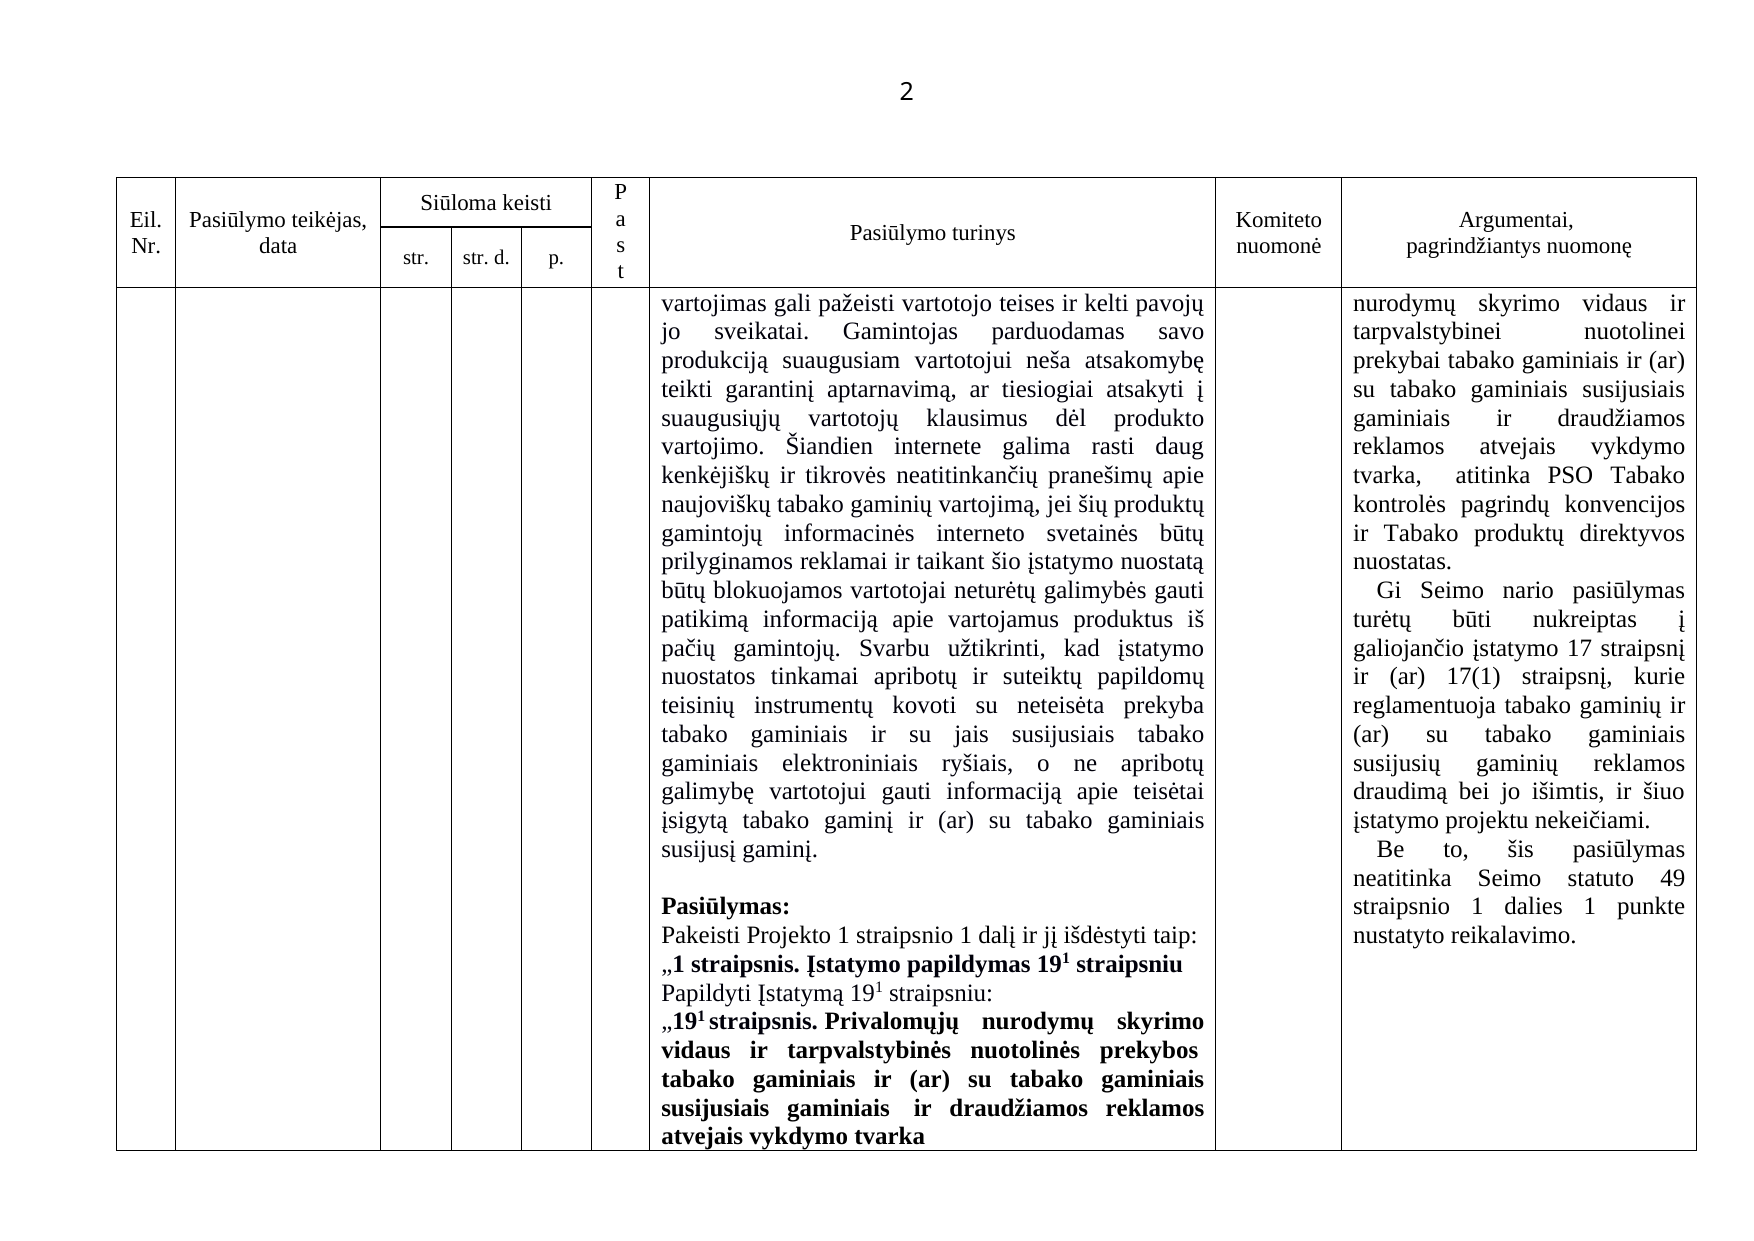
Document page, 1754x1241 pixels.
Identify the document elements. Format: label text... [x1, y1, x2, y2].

table_cell nurodymų skyrimo vidaus ir tarpvalstybinei nuotolinei prekybai tabako gaminiais ir (ar) su tabako gaminiais susijusiais gaminiais ir draudžiamos reklamos atvejais vykdymo tvarka, atitinka PSO Tabako kontrolės pagrindų konvencijos ir Tabako produktų direktyvos nuostatas. Gi Seimo nario pasiūlymas turėtų būti nukreiptas į galiojančio įstatymo 17 straipsnį ir (ar) 17(1) straipsnį, kurie reglamentuoja tabako gaminių ir (ar) su tabako gaminiais susijusių gaminių reklamos draudimą bei jo išimtis, ir šiuo įstatymo projektu nekeičiami. Be to, šis pasiūlymas neatitinka Seimo statuto 49 straipsnio 1 dalies 1 punkte nustatyto reikalavimo. [1342, 288, 1696, 1150]
table_cell [592, 288, 649, 1150]
table_cell p. [522, 228, 591, 287]
table_header Siūloma keisti [381, 178, 591, 226]
table_cell [452, 288, 521, 1150]
table_cell [176, 288, 380, 1150]
table_header Pasiūlymo turinys [650, 178, 1215, 287]
table_cell vartojimas gali pažeisti vartotojo teises ir kelti pavojų jo sveikatai. Gamintojas parduodamas savo produkciją suaugusiam vartotojui neša atsakomybę teikti garantinį aptarnavimą, ar tiesiogiai atsakyti į suaugusiųjų vartotojų klausimus dėl produkto vartojimo. Šiandien internete galima rasti daug kenkėjiškų ir tikrovės neatitinkančių pranešimų apie naujoviškų tabako gaminių vartojimą, jei šių produktų gamintojų informacinės interneto svetainės būtų prilyginamos reklamai ir taikant šio įstatymo nuostatą būtų blokuojamos vartotojai neturėtų galimybės gauti patikimą informaciją apie vartojamus produktus iš pačių gamintojų. Svarbu užtikrinti, kad įstatymo nuostatos tinkamai apribotų ir suteiktų papildomų teisinių instrumentų kovoti su neteisėta prekyba tabako gaminiais ir su jais susijusiais tabako gaminiais elektroniniais ryšiais, o ne apribotų galimybę vartotojui gauti informaciją apie teisėtai įsigytą tabako gaminį ir (ar) su tabako gaminiais susijusį gaminį. Pasiūlymas: Pakeisti Projekto 1 straipsnio 1 dalį ir jį išdėstyti taip: „1 straipsnis. Įstatymo papildymas 191 straipsniu Papildyti Įstatymą 191 straipsniu: „191 straipsnis. Privalomųjų nurodymų skyrimo vidaus ir tarpvalstybinės nuotolinės prekybos tabako gaminiais ir (ar) su tabako gaminiais susijusiais gaminiais ir draudžiamos reklamos atvejais vykdymo tvarka [650, 288, 1215, 1150]
table_cell str. d. [452, 228, 521, 287]
table_header Pastabos [592, 178, 649, 287]
table_header Argumentai, pagrindžiantys nuomonę [1342, 178, 1696, 287]
table_cell [381, 288, 451, 1150]
table_cell [1216, 288, 1341, 1150]
table_cell [522, 288, 591, 1150]
table_header Eil. Nr. [117, 178, 175, 287]
table_header Komiteto nuomonė [1216, 178, 1341, 287]
table_header Pasiūlymo teikėjas, data [176, 178, 380, 287]
table_cell str. [381, 228, 451, 287]
table_cell [117, 288, 175, 1150]
